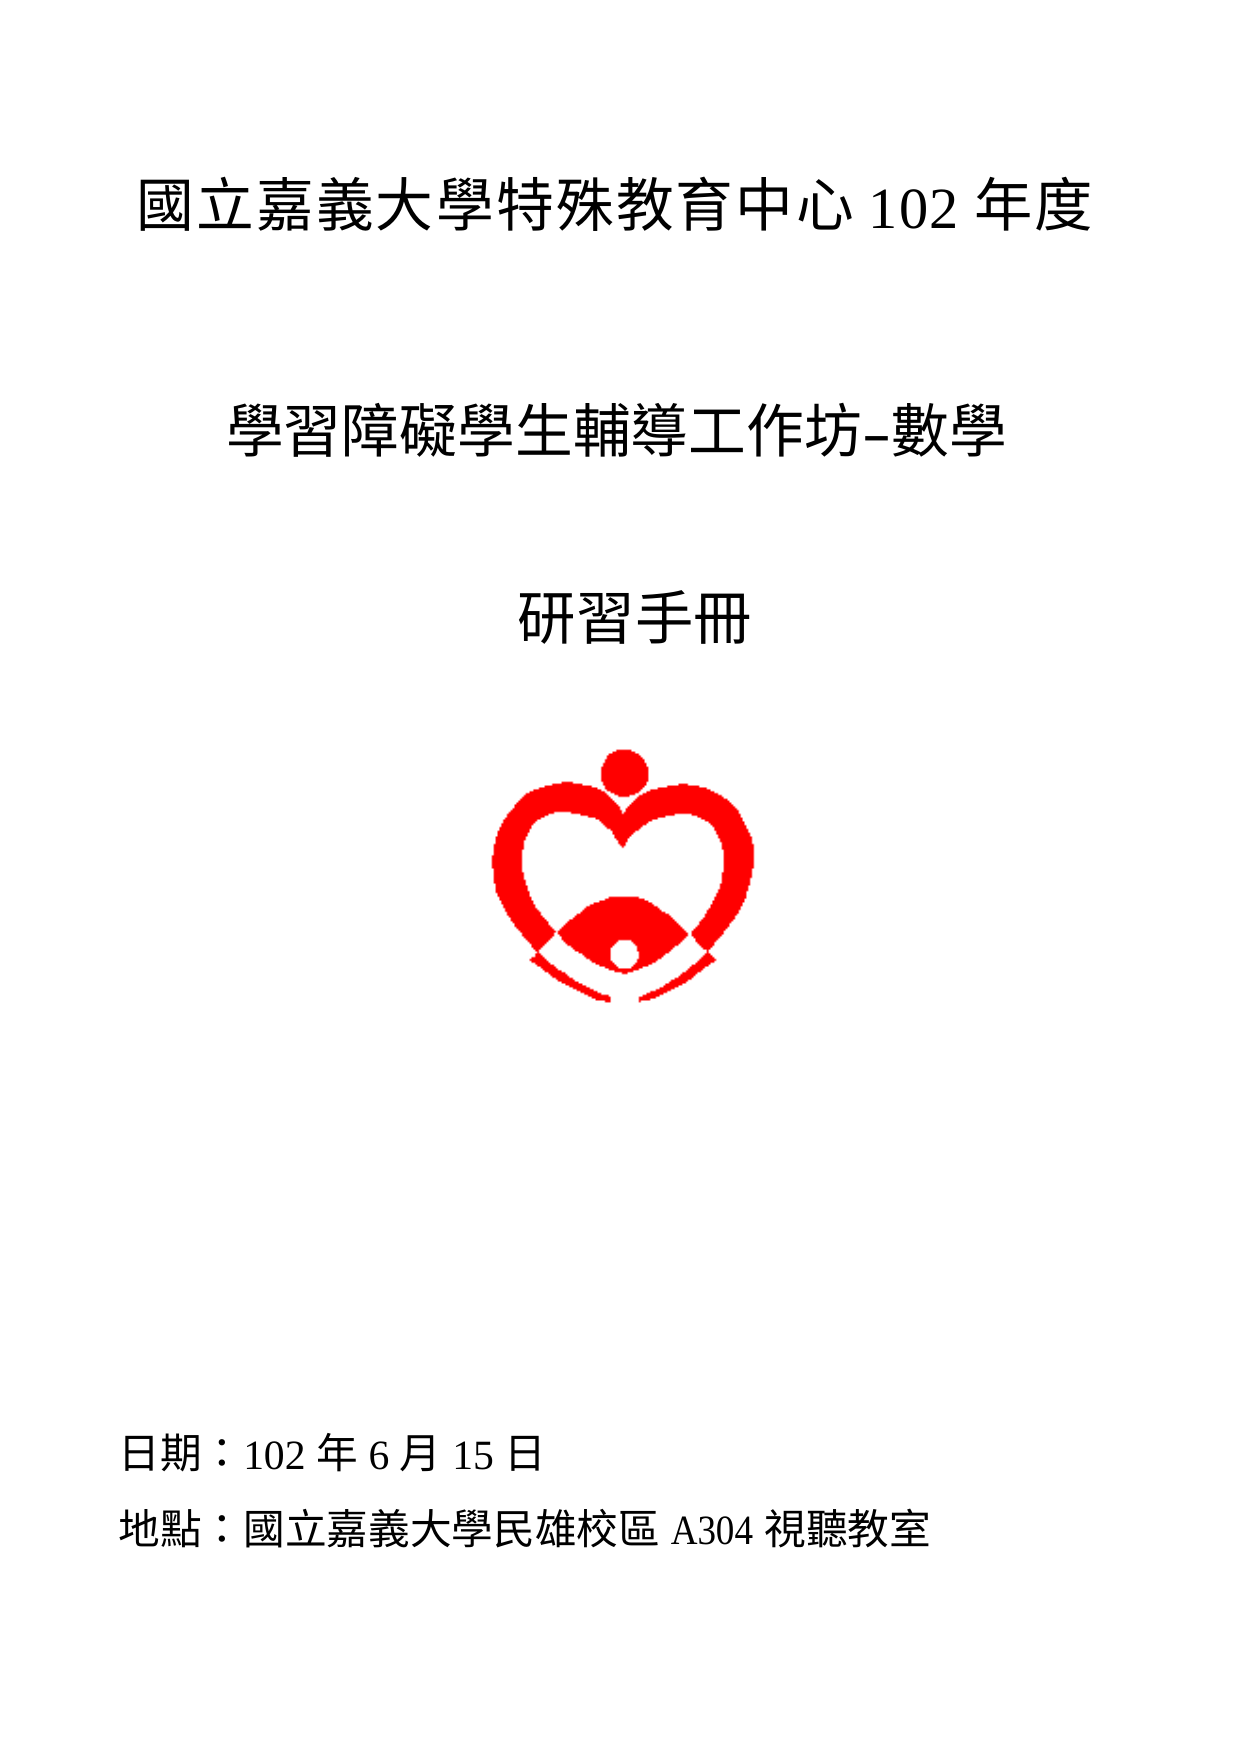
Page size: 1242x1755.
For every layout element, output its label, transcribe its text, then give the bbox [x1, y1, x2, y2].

text 國立嘉義大學特殊教育中心 102 年度 [136, 178, 1119, 256]
text 地點：國立嘉義大學民雄校區 A304 視聽教室 [118, 1488, 1119, 1563]
text 學習障礙學生輔導工作坊-數學 研習手冊 [226, 282, 1035, 657]
text 日期：102 年 6 月 15 日 [118, 1431, 1119, 1488]
